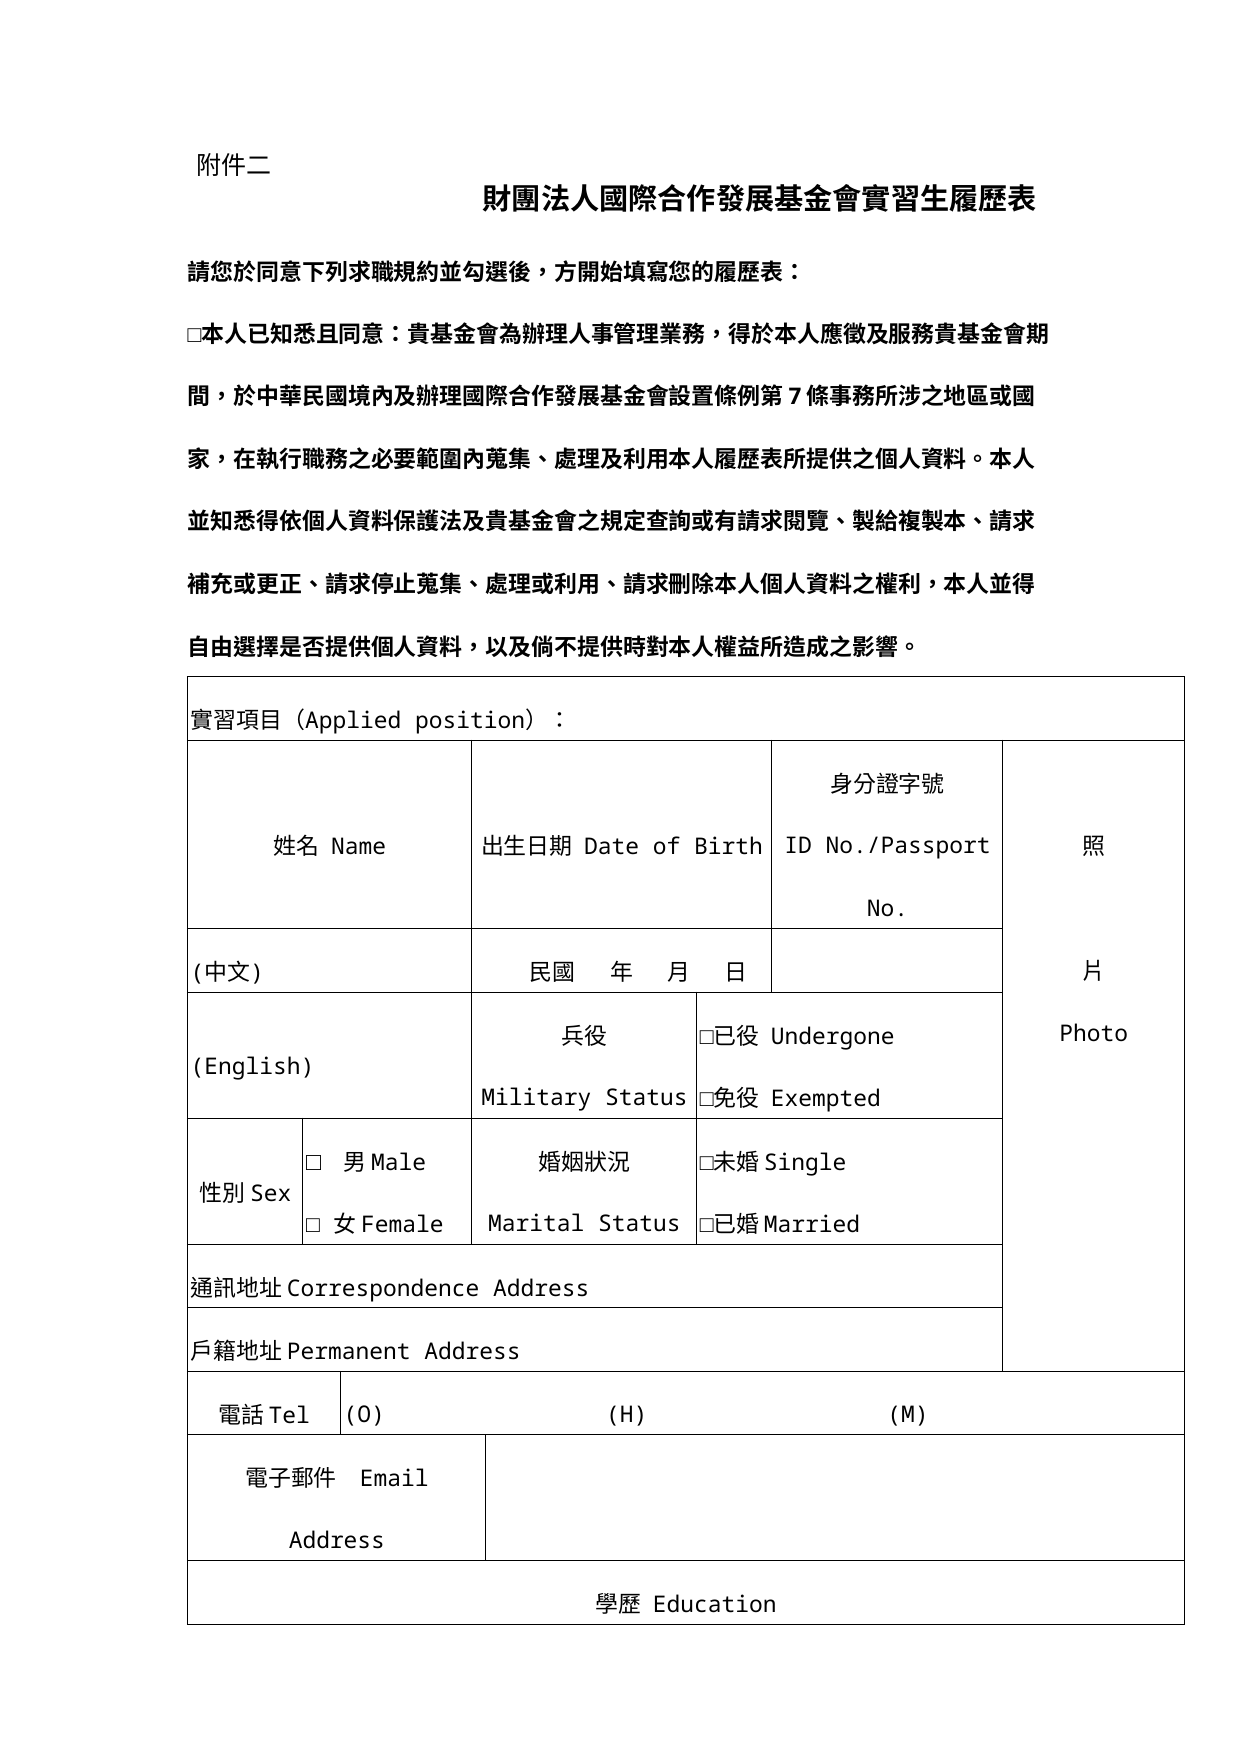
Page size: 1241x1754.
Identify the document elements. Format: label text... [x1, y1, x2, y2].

table_cell 身分證字號 ID No./Passport No. [772, 741, 1002, 928]
table_cell 戶籍地址Permanent Address [188, 1308, 1002, 1371]
table_cell (O) [341, 1372, 603, 1434]
table_cell [486, 1435, 1184, 1560]
table_cell 學歷 Education [188, 1561, 1184, 1624]
table_cell 通訊地址Correspondence Address [188, 1245, 1002, 1307]
table_cell 男Male □ 女Female [303, 1119, 471, 1244]
table_cell (H) [603, 1372, 884, 1434]
table_cell 電話Tel [188, 1372, 340, 1434]
table_header 實習項目（Applied position）： [188, 677, 1184, 739]
table_cell 民國 年 月 日 [472, 929, 771, 992]
table_cell (English) [188, 993, 471, 1118]
text 請您於同意下列求職規約並勾選後，方開始填寫您的履歷表： □本人已知悉且同意：貴基金會為辦理人事管理業務，得於本人應徵及服務貴基金會期間，於中華民國境內及辦理國際合作發展基金會設置條例第7條事務所涉之地區或國家，在執行職務之必要範圍內蒐集、處理及利用本人履歷表所提供之個人資料。本人並知悉得依個人資料保護法及貴基金會之規定查詢或有請求閱覽、製給複製本、請求補充或更正、請求停止蒐集、處理或利用、請求刪除本人個人資料之權利，本人並得自由選擇是否提供個人資料，以及倘不提供時對本人權益所造成之影響。 [187, 228, 1053, 666]
table_cell □未婚Single □已婚Married [697, 1119, 1002, 1244]
table_cell (M) [884, 1372, 1184, 1434]
table_cell 性別Sex [188, 1119, 302, 1244]
table_cell (中文) [188, 929, 471, 992]
table_cell 電子郵件 Email Address [188, 1435, 485, 1560]
text 附件二 [196, 145, 316, 181]
text 財團法人國際合作發展基金會實習生履歷表 [181, 138, 1053, 218]
table_cell 婚姻狀況 Marital Status [472, 1119, 696, 1244]
table_cell 出生日期 Date of Birth [472, 741, 771, 928]
table_cell 姓名 Name [188, 741, 471, 928]
table_cell □已役 Undergone □免役 Exempted [697, 993, 1002, 1118]
table_cell [772, 929, 1002, 992]
table_cell 照 片 Photo [1003, 741, 1184, 1371]
table_cell 兵役 Military Status [472, 993, 696, 1118]
